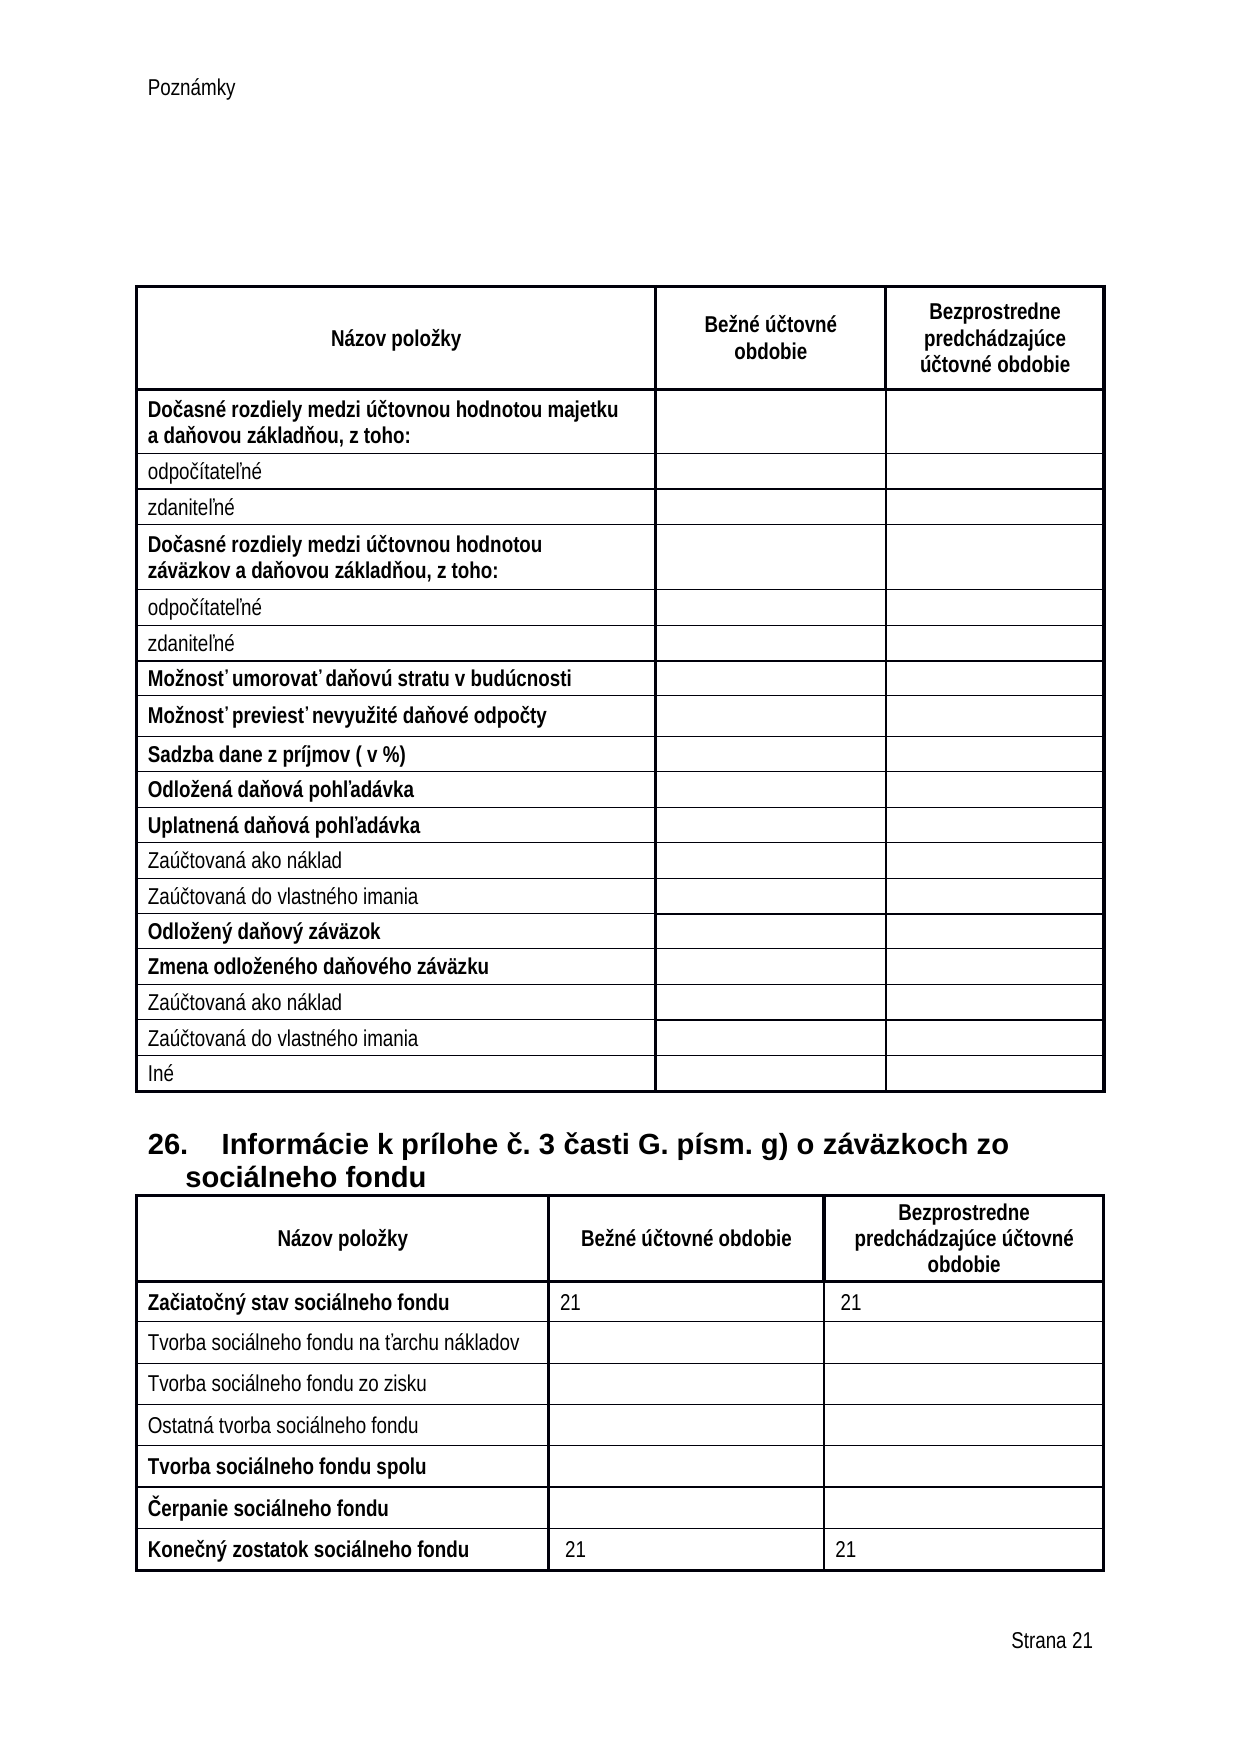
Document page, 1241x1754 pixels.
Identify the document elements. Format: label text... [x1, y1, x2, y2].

table_cell Iné [138, 1056, 654, 1090]
table_cell [550, 1364, 823, 1404]
table_cell Zaúčtovaná do vlastného imania [138, 1020, 654, 1054]
table_cell [657, 662, 885, 694]
table_cell Tvorba sociálneho fondu zo zisku [138, 1364, 547, 1404]
table_cell [887, 949, 1102, 984]
table_cell [887, 1021, 1102, 1054]
table_cell Zaúčtovaná ako náklad [138, 843, 654, 877]
table_cell Zaúčtovaná ako náklad [138, 985, 654, 1019]
table_header Bezprostredne predchádzajúce účtovné obdobie [887, 288, 1102, 388]
table_cell Sadzba dane z príjmov ( v %) [138, 737, 654, 771]
table_cell [657, 1056, 885, 1090]
table_cell [887, 1056, 1102, 1090]
table_cell Odložený daňový záväzok [138, 914, 654, 948]
table_cell [657, 843, 885, 877]
table_cell [887, 772, 1102, 807]
table_cell [887, 808, 1102, 842]
table_cell Možnosť umorovať daňovú stratu v budúcnosti [138, 662, 654, 694]
table_cell [657, 949, 885, 984]
table_cell [657, 525, 885, 589]
table_cell [657, 696, 885, 736]
table_cell Ostatná tvorba sociálneho fondu [138, 1405, 547, 1445]
table_cell 21 [550, 1529, 823, 1569]
table_cell Konečný zostatok sociálneho fondu [138, 1529, 547, 1569]
table_cell Odložená daňová pohľadávka [138, 772, 654, 807]
table_cell [887, 915, 1102, 948]
table_cell 21 [825, 1529, 1102, 1569]
table_cell [887, 391, 1102, 453]
table_cell Dočasné rozdiely medzi účtovnou hodnotou majetku a daňovou základňou, z toho: [138, 391, 654, 453]
table_cell [657, 808, 885, 842]
table_cell Dočasné rozdiely medzi účtovnou hodnotou záväzkov a daňovou základňou, z toho: [138, 525, 654, 589]
table_cell Zaúčtovaná do vlastného imania [138, 879, 654, 913]
table_cell 21 [550, 1283, 823, 1321]
table_cell [887, 696, 1102, 736]
table_cell Čerpanie sociálneho fondu [138, 1488, 547, 1528]
table_cell [887, 626, 1102, 660]
table_cell [887, 985, 1102, 1019]
table_header Názov položky [138, 1197, 547, 1280]
table_cell [825, 1488, 1102, 1528]
table_header Bežné účtovné obdobie [657, 288, 884, 388]
table_cell [887, 490, 1102, 524]
table_cell [887, 737, 1102, 771]
table_cell [657, 590, 885, 625]
table_cell [887, 843, 1102, 877]
table_cell zdaniteľné [138, 490, 654, 524]
table_cell [887, 662, 1102, 694]
table_cell [887, 590, 1102, 625]
table_cell [657, 915, 885, 948]
table_cell Tvorba sociálneho fondu na ťarchu nákladov [138, 1322, 547, 1362]
table_cell Začiatočný stav sociálneho fondu [138, 1283, 547, 1321]
table_cell odpočítateľné [138, 590, 654, 625]
table_cell [657, 490, 885, 524]
table_cell [550, 1488, 823, 1528]
table_cell Zmena odloženého daňového záväzku [138, 949, 654, 984]
table_cell [825, 1322, 1102, 1362]
table_cell [550, 1322, 823, 1362]
table_cell Tvorba sociálneho fondu spolu [138, 1446, 547, 1486]
table_cell [657, 737, 885, 771]
table_cell [657, 879, 885, 913]
table_cell [550, 1446, 823, 1486]
table_cell [657, 626, 885, 660]
table_cell odpočítateľné [138, 454, 654, 488]
table_cell [887, 879, 1102, 913]
table_cell [657, 454, 885, 488]
table_cell Možnosť previesť nevyužité daňové odpočty [138, 696, 654, 736]
table_cell [657, 985, 885, 1019]
table_cell [825, 1364, 1102, 1404]
table_cell [825, 1405, 1102, 1445]
table_cell [887, 454, 1102, 488]
table_cell [657, 1021, 885, 1054]
table_cell [657, 391, 885, 453]
table_cell 21 [825, 1283, 1102, 1321]
table_cell [657, 772, 885, 807]
table_cell [550, 1405, 823, 1445]
title Informácie k prílohe č. 3 časti G. písm. g) o záväzkoch zo sociálneho fondu [148, 1127, 1093, 1194]
table_cell [887, 525, 1102, 589]
table_cell zdaniteľné [138, 626, 654, 660]
table_header Bezprostredne predchádzajúce účtovné obdobie [826, 1197, 1102, 1280]
table_cell Uplatnená daňová pohľadávka [138, 808, 654, 842]
table_header Názov položky [138, 288, 654, 388]
table_header Bežné účtovné obdobie [550, 1197, 822, 1280]
table_cell [825, 1446, 1102, 1486]
